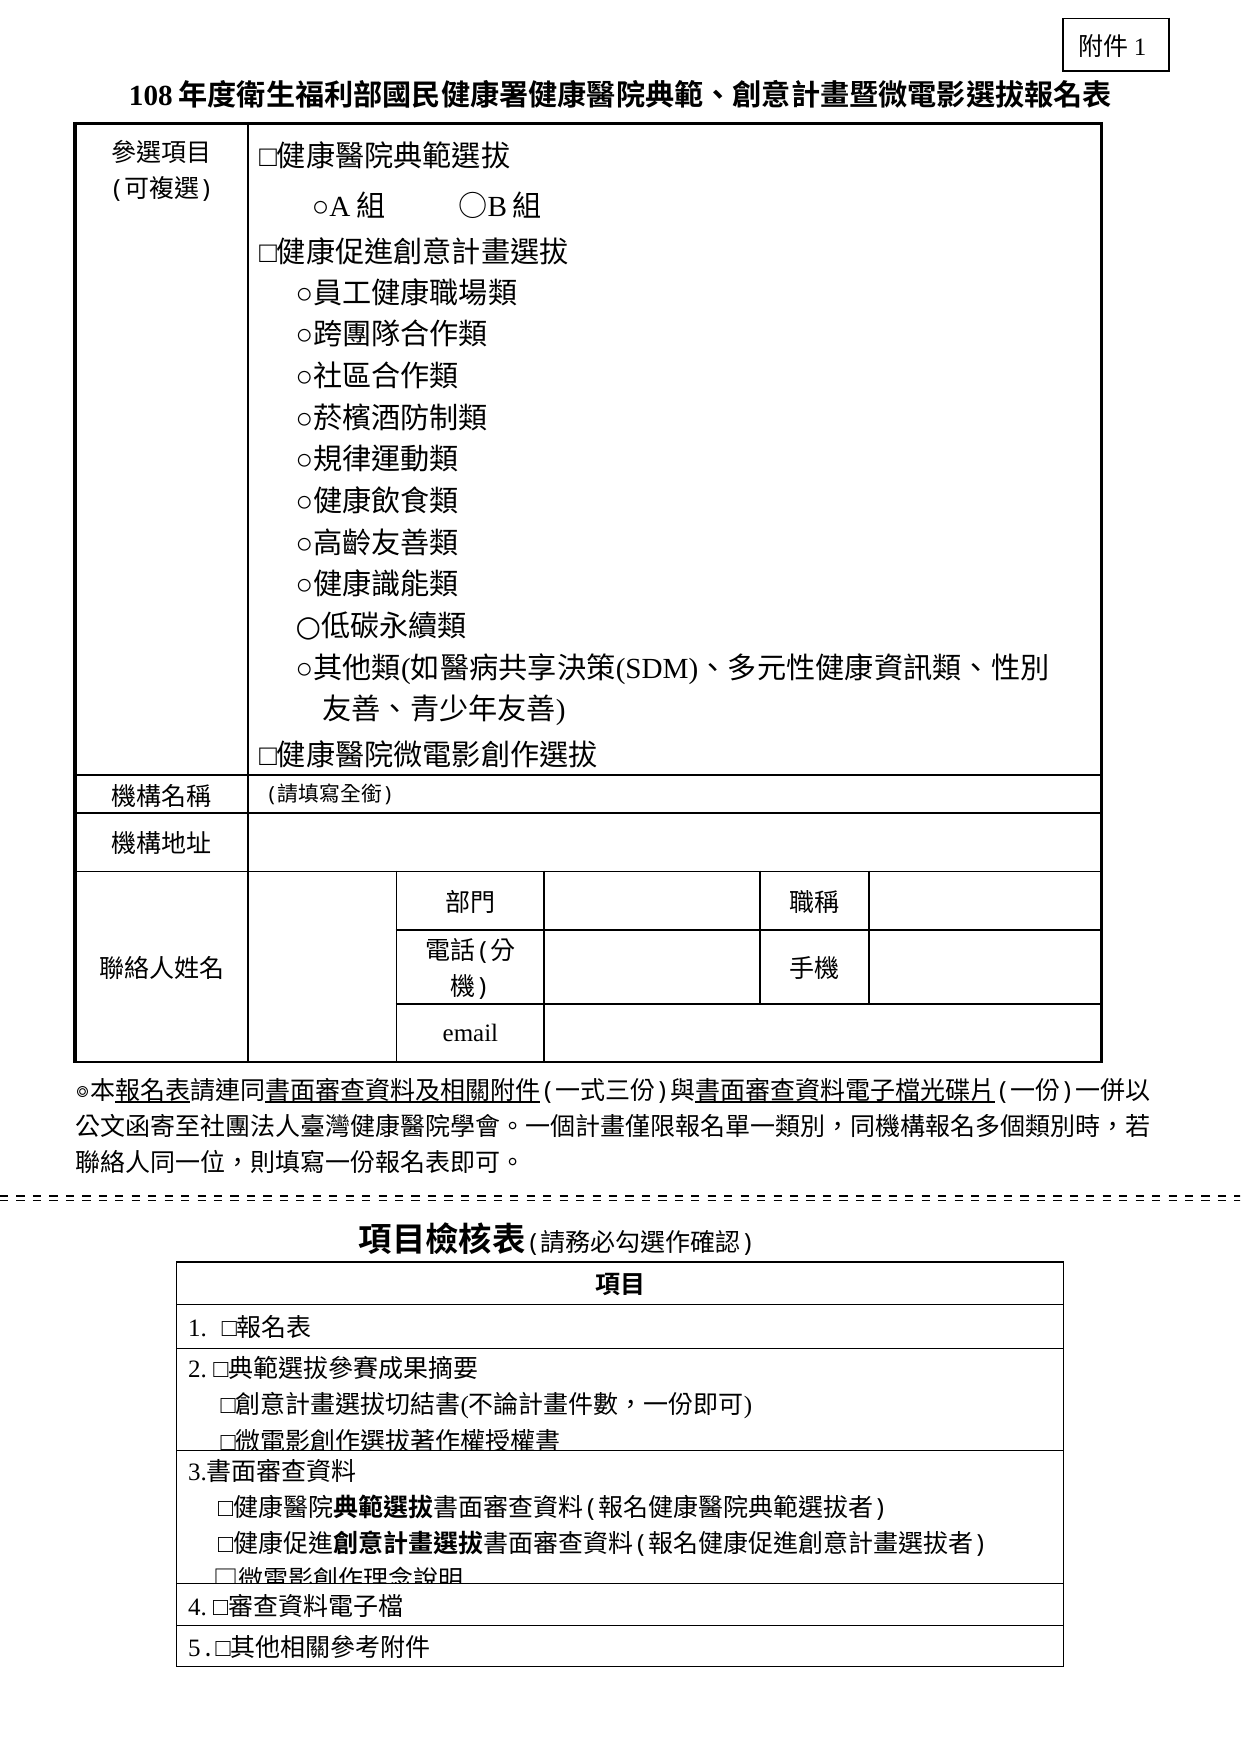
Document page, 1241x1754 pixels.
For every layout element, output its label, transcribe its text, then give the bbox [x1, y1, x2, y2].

table_cell 2. □典範選拔參賽成果摘要 □創意計畫選拔切結書(不論計畫件數，一份即可) □微電影創作選拔著作權授權書 [177, 1349, 1063, 1450]
text 項目檢核表(請務必勾選作確認) [75, 1213, 1165, 1261]
table_cell ○高齡友善類 [284, 520, 1061, 561]
text 108年度衛生福利部國民健康署健康醫院典範、創意計畫暨微電影選拔報名表 [75, 72, 1165, 114]
table_header □健康醫院典範選拔 ○A組 ○B組 □健康促進創意計畫選拔 □健康醫院微電影創作選拔 [249, 125, 1100, 774]
table_cell 部門 [397, 872, 543, 929]
table_cell 機構名稱 [77, 776, 247, 812]
table_cell [545, 931, 759, 1003]
table_cell ○健康飲食類 [284, 478, 1061, 520]
table_cell [545, 1005, 1100, 1061]
table_header ○員工健康職場類 [284, 270, 1061, 311]
table_cell email [397, 1005, 543, 1061]
table_cell 職稱 [761, 872, 868, 929]
table_cell [545, 872, 759, 929]
table_cell [249, 776, 1100, 812]
table_cell 4. □審查資料電子檔 [177, 1584, 1063, 1625]
table_cell ○社區合作類 [284, 353, 1061, 395]
text ◎本報名表請連同書面審查資料及相關附件(一式三份)與書面審查資料電子檔光碟片(一份)一併以公文函寄至社團法人臺灣健康醫院學會。一個計畫僅限報名單一類別，同機構報名多個類別時，若聯絡人同一位，則填寫一份報名表即可。 [75, 1070, 1165, 1179]
table_cell 手機 [761, 931, 868, 1003]
table_cell ○菸檳酒防制類 [284, 395, 1061, 436]
table_cell [870, 931, 1100, 1003]
table_cell [870, 872, 1100, 929]
table_header 參選項目 (可複選) [1064, 19, 1168, 70]
table_header 參選項目 (可複選) [77, 125, 247, 774]
table_cell 3.書面審查資料 □健康醫院典範選拔書面審查資料(報名健康醫院典範選拔者) □健康促進創意計畫選拔書面審查資料(報名健康促進創意計畫選拔者) □微電影創作理念說明 [177, 1451, 1063, 1583]
table_cell 5.□其他相關參考附件 [177, 1626, 1063, 1666]
table_cell 聯絡人姓名 [77, 872, 247, 1061]
table_cell 1. □報名表 [177, 1305, 1063, 1348]
table_cell ○規律運動類 [284, 436, 1061, 478]
table_cell [249, 814, 1100, 871]
table_header 項目 [177, 1263, 1063, 1303]
table_cell ○健康識能類 ○低碳永續類 [284, 561, 1061, 645]
table_cell ○跨團隊合作類 [284, 311, 1061, 353]
table_cell 電話(分機) [397, 931, 543, 1003]
table_cell ○其他類(如醫病共享決策(SDM)、多元性健康資訊類、性別友善、青少年友善) [284, 645, 1061, 728]
table_cell [249, 872, 396, 1061]
table_cell 機構地址 [77, 814, 247, 871]
